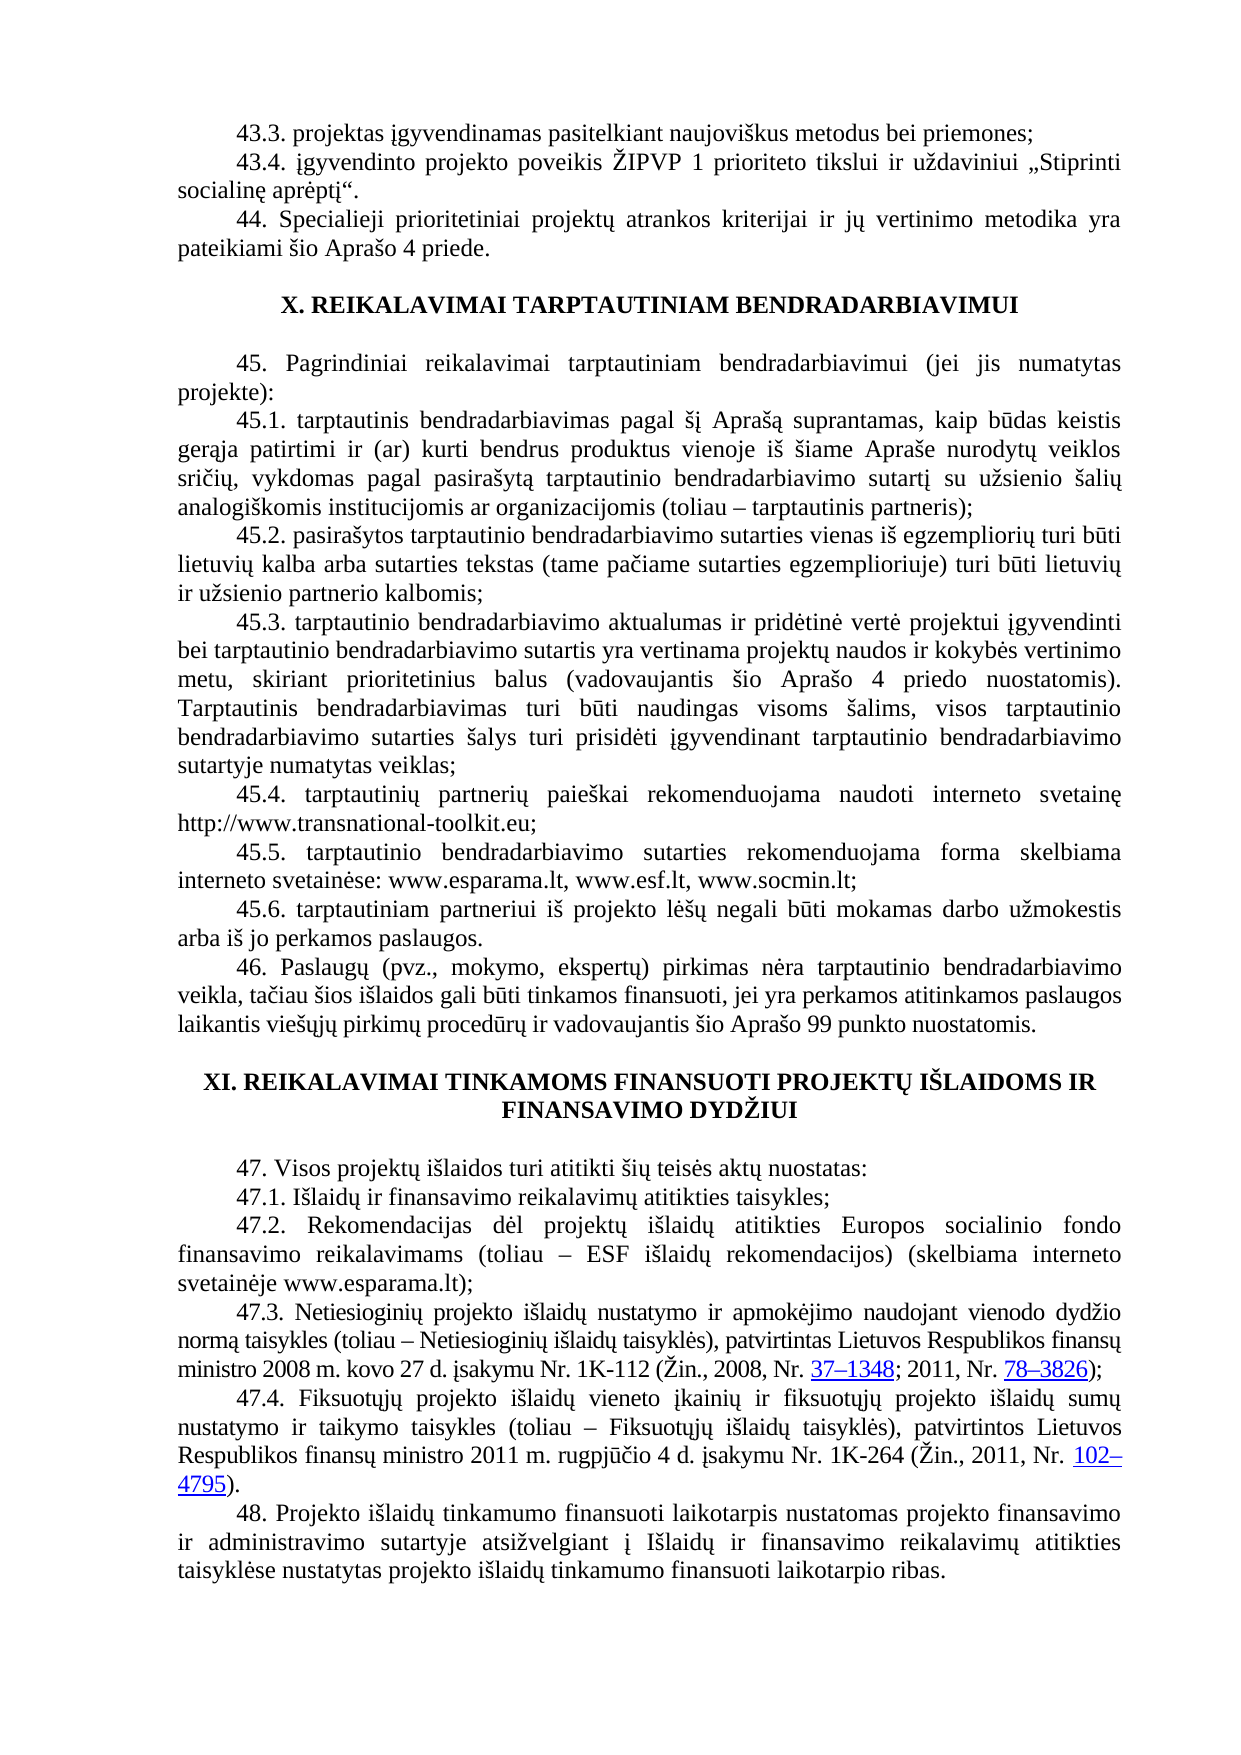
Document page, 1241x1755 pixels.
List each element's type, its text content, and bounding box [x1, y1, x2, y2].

text 47.1. Išlaidų ir finansavimo reikalavimų atitikties taisykles; [177, 1182, 1122, 1211]
text 47.3. Netiesioginių projekto išlaidų nustatymo ir apmokėjimo naudojant vienodo dydžio normą taisykles (toliau – Netiesioginių išlaidų taisyklės), patvirtintas Lietuvos Respublikos finansų ministro 2008 m. kovo 27 d. įsakymu Nr. 1K-112 (Žin., 2008, Nr. 37–1348; 2011, Nr. 78–3826); [177, 1297, 1122, 1383]
text 45.5. tarptautinio bendradarbiavimo sutarties rekomenduojama forma skelbiama interneto svetainėse: www.esparama.lt, www.esf.lt, www.socmin.lt; [177, 837, 1122, 894]
text 48. Projekto išlaidų tinkamumo finansuoti laikotarpis nustatomas projekto finansavimo ir administravimo sutartyje atsižvelgiant į Išlaidų ir finansavimo reikalavimų atitikties taisyklėse nustatytas projekto išlaidų tinkamumo finansuoti laikotarpio ribas. [177, 1498, 1122, 1584]
text 43.3. projektas įgyvendinamas pasitelkiant naujoviškus metodus bei priemones; [177, 118, 1122, 147]
text X. REIKALAVIMAI TARPTAUTINIAM BENDRADARBIAVIMUI [177, 291, 1122, 319]
text 45.1. tarptautinis bendradarbiavimas pagal šį Aprašą suprantamas, kaip būdas keistis gerąja patirtimi ir (ar) kurti bendrus produktus vienoje iš šiame Apraše nurodytų veiklos sričių, vykdomas pagal pasirašytą tarptautinio bendradarbiavimo sutartį su užsienio šalių analogiškomis institucijomis ar organizacijomis (toliau – tarptautinis partneris); [177, 406, 1122, 521]
text 47.2. Rekomendacijas dėl projektų išlaidų atitikties Europos socialinio fondo finansavimo reikalavimams (toliau – ESF išlaidų rekomendacijos) (skelbiama interneto svetainėje www.esparama.lt); [177, 1211, 1122, 1297]
text XI. REIKALAVIMAI TINKAMOMS FINANSUOTI PROJEKTŲ IŠLAIDOMS IR FINANSAVIMO DYDŽIUI [177, 1067, 1122, 1124]
text 44. Specialieji prioritetiniai projektų atrankos kriterijai ir jų vertinimo metodika yra pateikiami šio Aprašo 4 priede. [177, 204, 1122, 262]
text 45.2. pasirašytos tarptautinio bendradarbiavimo sutarties vienas iš egzempliorių turi būti lietuvių kalba arba sutarties tekstas (tame pačiame sutarties egzemplioriuje) turi būti lietuvių ir užsienio partnerio kalbomis; [177, 521, 1122, 607]
text 47. Visos projektų išlaidos turi atitikti šių teisės aktų nuostatas: [177, 1153, 1122, 1182]
text 43.4. įgyvendinto projekto poveikis ŽIPVP 1 prioriteto tikslui ir uždaviniui „Stiprinti socialinę aprėptį“. [177, 147, 1122, 204]
text 45.3. tarptautinio bendradarbiavimo aktualumas ir pridėtinė vertė projektui įgyvendinti bei tarptautinio bendradarbiavimo sutartis yra vertinama projektų naudos ir kokybės vertinimo metu, skiriant prioritetinius balus (vadovaujantis šio Aprašo 4 priedo nuostatomis). Tarptautinis bendradarbiavimas turi būti naudingas visoms šalims, visos tarptautinio bendradarbiavimo sutarties šalys turi prisidėti įgyvendinant tarptautinio bendradarbiavimo sutartyje numatytas veiklas; [177, 607, 1122, 779]
text 45.4. tarptautinių partnerių paieškai rekomenduojama naudoti interneto svetainę http://www.transnational-toolkit.eu; [177, 779, 1122, 837]
text 47.4. Fiksuotųjų projekto išlaidų vieneto įkainių ir fiksuotųjų projekto išlaidų sumų nustatymo ir taikymo taisykles (toliau – Fiksuotųjų išlaidų taisyklės), patvirtintos Lietuvos Respublikos finansų ministro 2011 m. rugpjūčio 4 d. įsakymu Nr. 1K-264 (Žin., 2011, Nr. 102–4795). [177, 1383, 1122, 1498]
text 46. Paslaugų (pvz., mokymo, ekspertų) pirkimas nėra tarptautinio bendradarbiavimo veikla, tačiau šios išlaidos gali būti tinkamos finansuoti, jei yra perkamos atitinkamos paslaugos laikantis viešųjų pirkimų procedūrų ir vadovaujantis šio Aprašo 99 punkto nuostatomis. [177, 952, 1122, 1038]
text 45.6. tarptautiniam partneriui iš projekto lėšų negali būti mokamas darbo užmokestis arba iš jo perkamos paslaugos. [177, 894, 1122, 952]
text 45. Pagrindiniai reikalavimai tarptautiniam bendradarbiavimui (jei jis numatytas projekte): [177, 348, 1122, 406]
